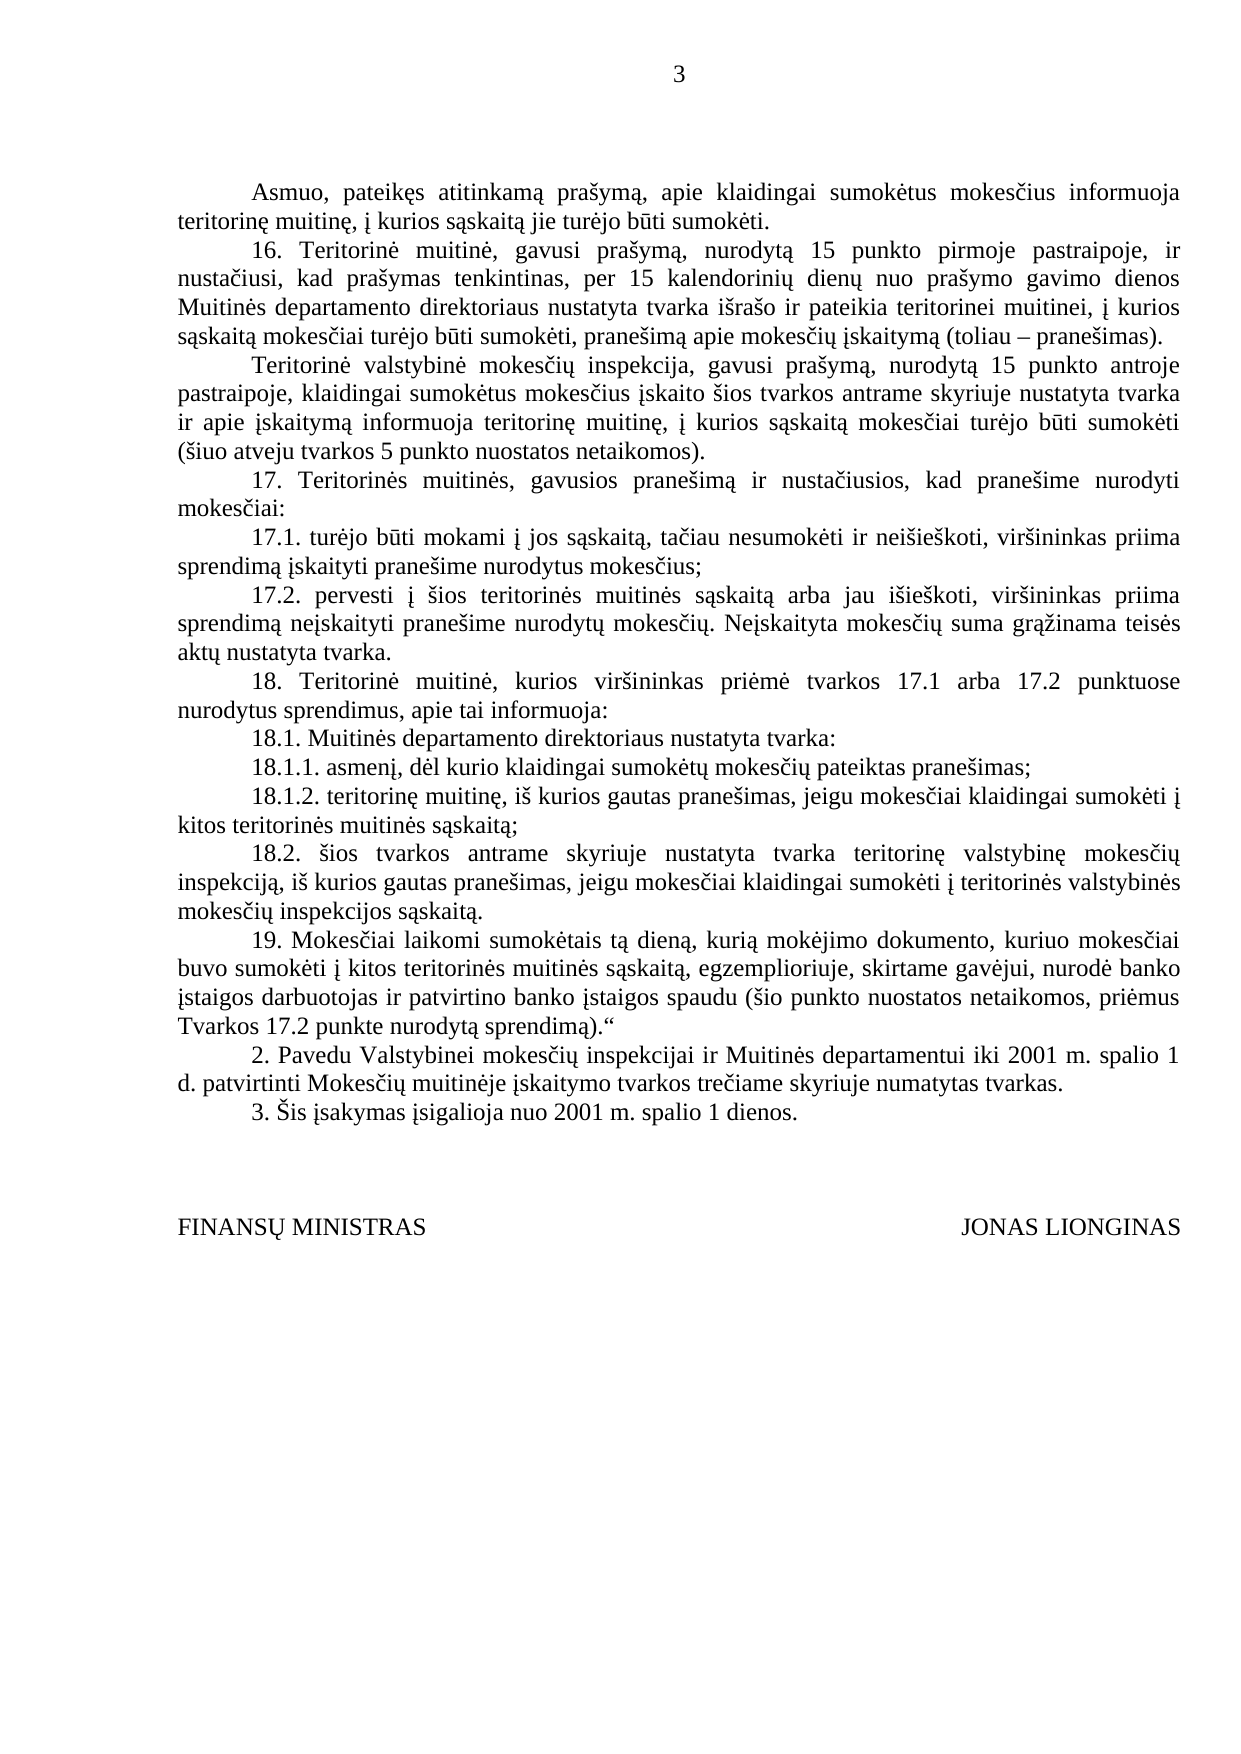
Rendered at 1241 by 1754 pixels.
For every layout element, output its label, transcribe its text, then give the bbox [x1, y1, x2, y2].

text 17.2. pervesti į šios teritorinės muitinės sąskaitą arba jau išieškoti, viršininkas priima sprendimą neįskaityti pranešime nurodytų mokesčių. Neįskaityta mokesčių suma grąžinama teisės aktų nustatyta tvarka. [177, 580, 1181, 666]
text 18.1.1. asmenį, dėl kurio klaidingai sumokėtų mokesčių pateiktas pranešimas; [177, 752, 1181, 781]
text 2. Pavedu Valstybinei mokesčių inspekcijai ir Muitinės departamentui iki 2001 m. spalio 1 d. patvirtinti Mokesčių muitinėje įskaitymo tvarkos trečiame skyriuje numatytas tvarkas. [177, 1040, 1181, 1097]
text 17. Teritorinės muitinės, gavusios pranešimą ir nustačiusios, kad pranešime nurodyti mokesčiai: [177, 465, 1181, 522]
text 18.2. šios tvarkos antrame skyriuje nustatyta tvarka teritorinę valstybinę mokesčių inspekciją, iš kurios gautas pranešimas, jeigu mokesčiai klaidingai sumokėti į teritorinės valstybinės mokesčių inspekcijos sąskaitą. [177, 838, 1181, 925]
text 19. Mokesčiai laikomi sumokėtais tą dieną, kurią mokėjimo dokumento, kuriuo mokesčiai buvo sumokėti į kitos teritorinės muitinės sąskaitą, egzemplioriuje, skirtame gavėjui, nurodė banko įstaigos darbuotojas ir patvirtino banko įstaigos spaudu (šio punkto nuostatos netaikomos, priėmus Tvarkos 17.2 punkte nurodytą sprendimą).“ [177, 925, 1181, 1040]
text 17.1. turėjo būti mokami į jos sąskaitą, tačiau nesumokėti ir neišieškoti, viršininkas priima sprendimą įskaityti pranešime nurodytus mokesčius; [177, 522, 1181, 580]
text 3. Šis įsakymas įsigalioja nuo 2001 m. spalio 1 dienos. [177, 1097, 1181, 1126]
text Teritorinė valstybinė mokesčių inspekcija, gavusi prašymą, nurodytą 15 punkto antroje pastraipoje, klaidingai sumokėtus mokesčius įskaito šios tvarkos antrame skyriuje nustatyta tvarka ir apie įskaitymą informuoja teritorinę muitinę, į kurios sąskaitą mokesčiai turėjo būti sumokėti (šiuo atveju tvarkos 5 punkto nuostatos netaikomos). [177, 350, 1181, 465]
text 16. Teritorinė muitinė, gavusi prašymą, nurodytą 15 punkto pirmoje pastraipoje, ir nustačiusi, kad prašymas tenkintinas, per 15 kalendorinių dienų nuo prašymo gavimo dienos Muitinės departamento direktoriaus nustatyta tvarka išrašo ir pateikia teritorinei muitinei, į kurios sąskaitą mokesčiai turėjo būti sumokėti, pranešimą apie mokesčių įskaitymą (toliau – pranešimas). [177, 235, 1181, 350]
text Asmuo, pateikęs atitinkamą prašymą, apie klaidingai sumokėtus mokesčius informuoja teritorinę muitinę, į kurios sąskaitą jie turėjo būti sumokėti. [177, 177, 1181, 235]
text 18.1.2. teritorinę muitinę, iš kurios gautas pranešimas, jeigu mokesčiai klaidingai sumokėti į kitos teritorinės muitinės sąskaitą; [177, 781, 1181, 838]
text 18. Teritorinė muitinė, kurios viršininkas priėmė tvarkos 17.1 arba 17.2 punktuose nurodytus sprendimus, apie tai informuoja: [177, 666, 1181, 723]
text 18.1. Muitinės departamento direktoriaus nustatyta tvarka: [177, 723, 1181, 752]
text Finansų MINISTRAS JONAS LIONGINAS [177, 1212, 1181, 1241]
